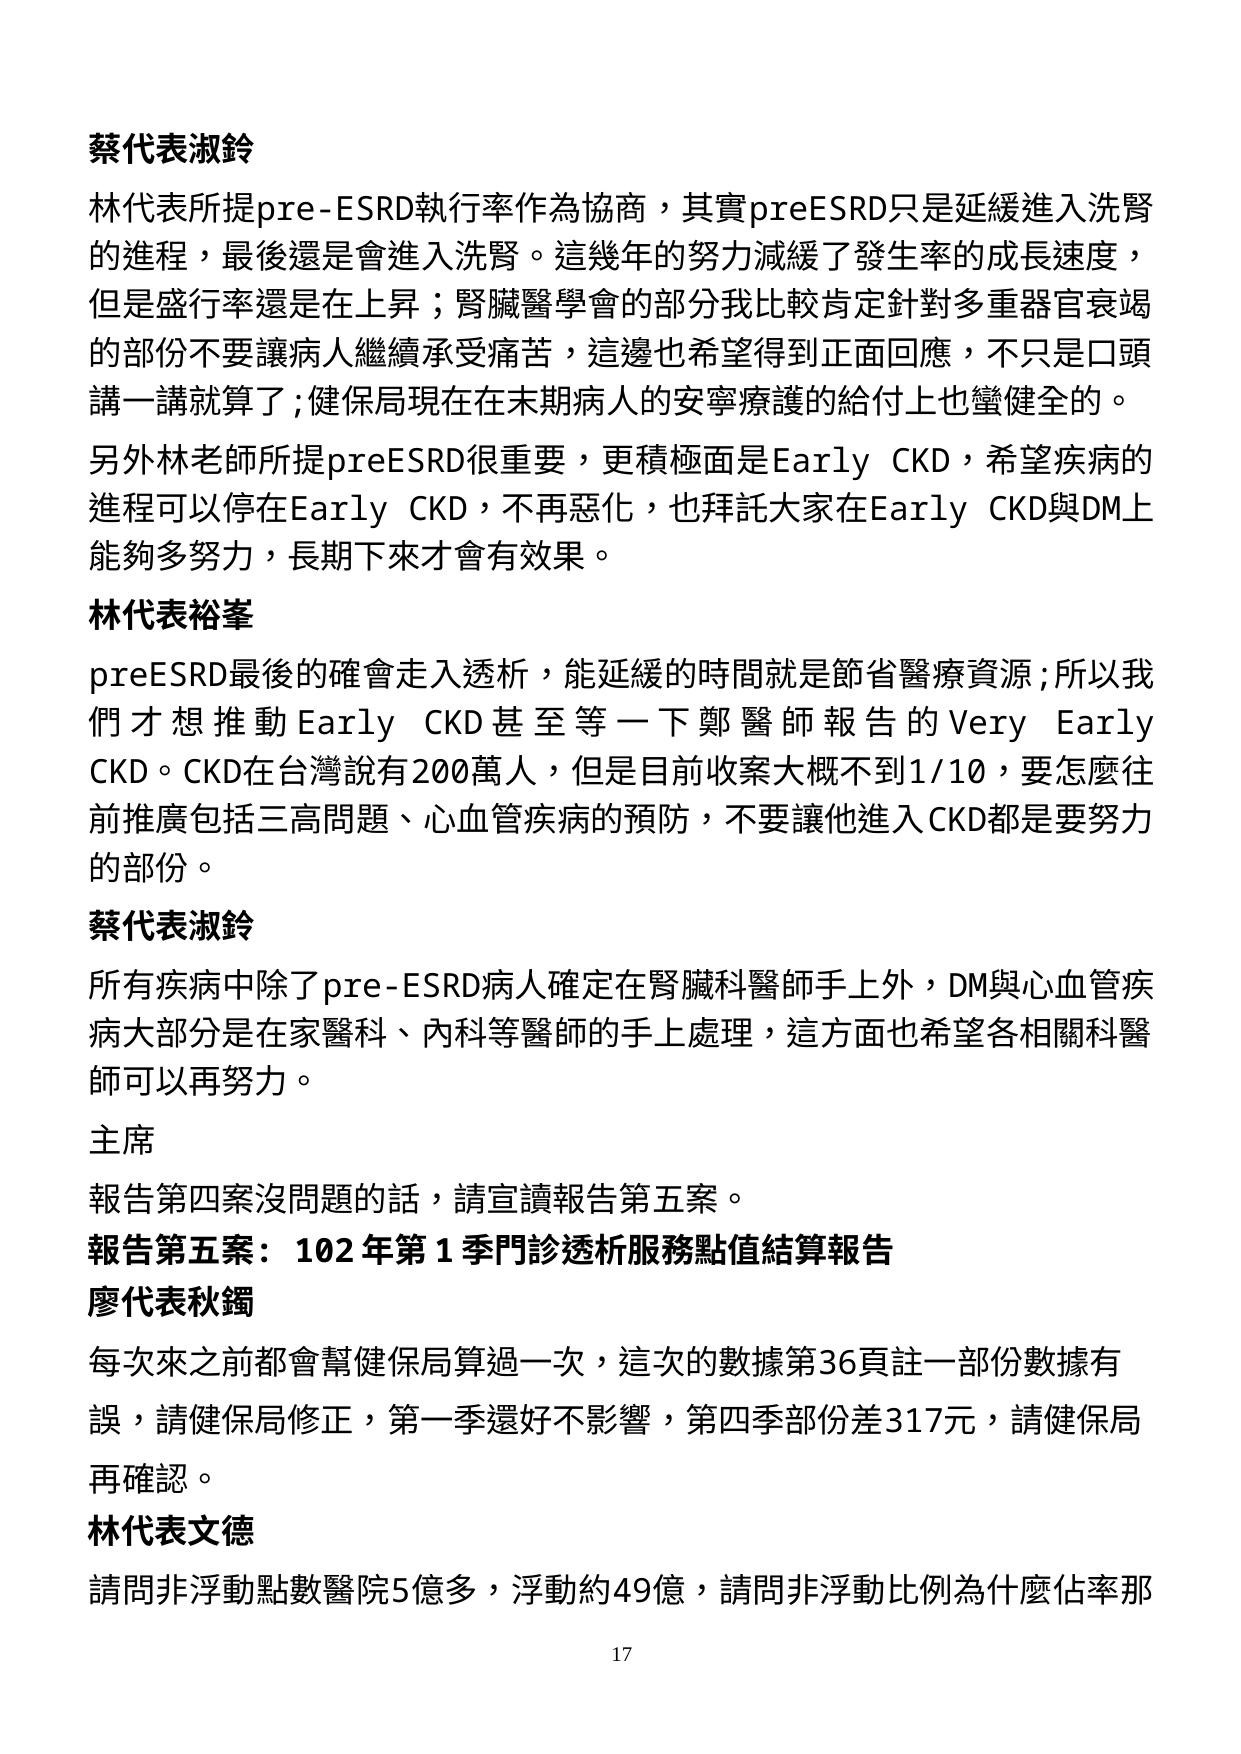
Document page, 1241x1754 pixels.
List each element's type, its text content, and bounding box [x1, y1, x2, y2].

text 報告第四案沒問題的話，請宣讀報告第五案。 [89, 1173, 1154, 1221]
text 林代表所提pre-ESRD執行率作為協商，其實preESRD只是延緩進入洗腎的進程，最後還是會進入洗腎。這幾年的努力減緩了發生率的成長速度，但是盛行率還是在上昇；腎臟醫學會的部分我比較肯定針對多重器官衰竭的部份不要讓病人繼續承受痛苦，這邊也希望得到正面回應，不只是口頭講一講就算了;健保局現在在末期病人的安寧療護的給付上也蠻健全的。 [89, 181, 1154, 423]
text 另外林老師所提preESRD很重要，更積極面是Early CKD，希望疾病的進程可以停在Early CKD，不再惡化，也拜託大家在Early CKD與DM上能夠多努力，長期下來才會有效果。 [89, 433, 1154, 578]
text 請問非浮動點數醫院5億多，浮動約49億，請問非浮動比例為什麼佔率那 [89, 1564, 1154, 1612]
text 蔡代表淑鈴 [89, 123, 1154, 171]
text 報告第五案: 102年第1季門診透析服務點值結算報告 [87, 1221, 1154, 1273]
text 林代表裕峯 [89, 589, 1154, 637]
text 主席 [89, 1114, 1154, 1162]
text 廖代表秋鐲 [87, 1273, 1154, 1325]
text 所有疾病中除了pre-ESRD病人確定在腎臟科醫師手上外，DM與心血管疾病大部分是在家醫科、內科等醫師的手上處理，這方面也希望各相關科醫師可以再努力。 [89, 959, 1154, 1103]
text 誤，請健保局修正，第一季還好不影響，第四季部份差317元，請健保局 [89, 1394, 1154, 1443]
text preESRD最後的確會走入透析，能延緩的時間就是節省醫療資源;所以我們才想推動Early CKD甚至等一下鄭醫師報告的Very Early CKD。CKD在台灣說有200萬人，但是目前收案大概不到1/10，要怎麼往前推廣包括三高問題、心血管疾病的預防，不要讓他進入CKD都是要努力的部份。 [89, 648, 1154, 889]
text 林代表文德 [87, 1501, 1154, 1553]
text 再確認。 [89, 1453, 1154, 1501]
text 蔡代表淑鈴 [89, 900, 1154, 948]
text 每次來之前都會幫健保局算過一次，這次的數據第36頁註一部份數據有 [89, 1335, 1154, 1384]
